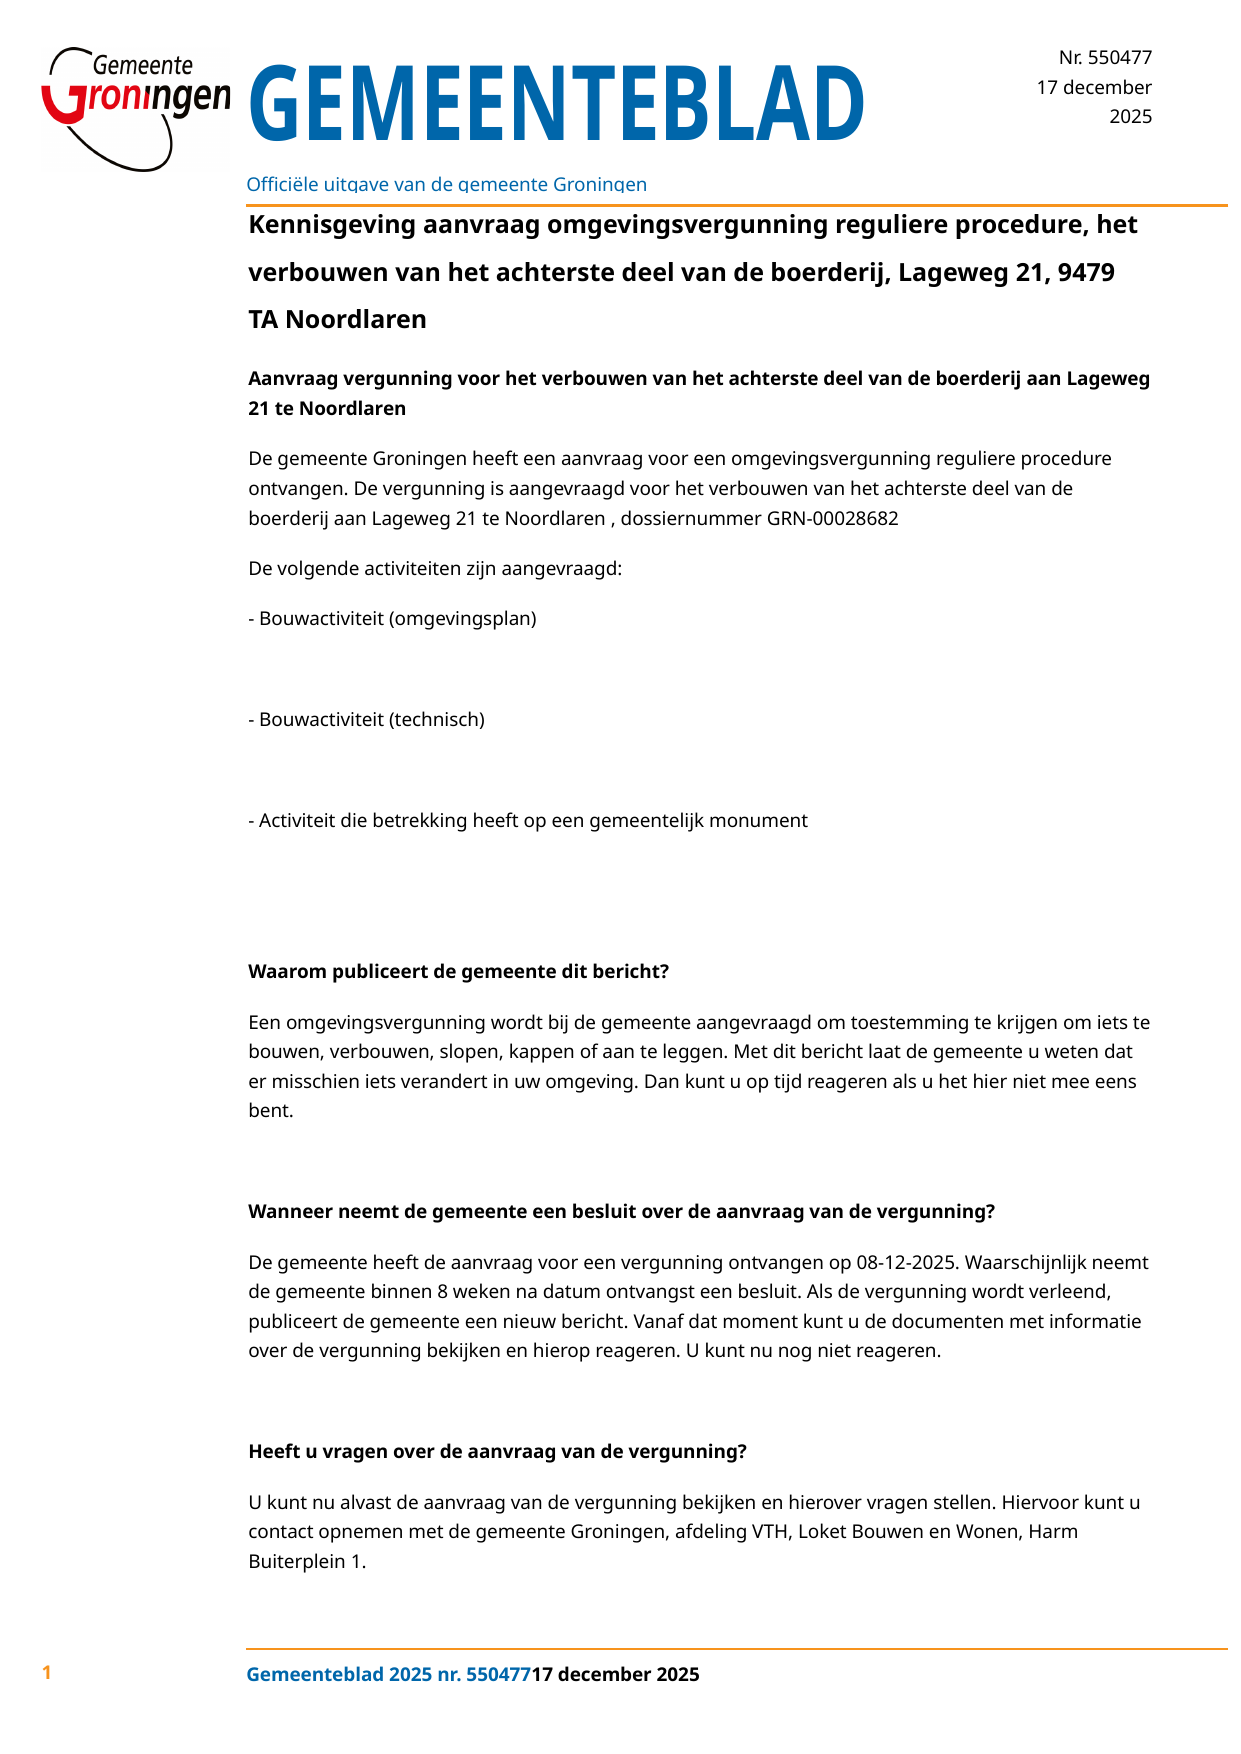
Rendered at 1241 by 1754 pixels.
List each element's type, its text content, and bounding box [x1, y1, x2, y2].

text U kunt nu alvast de aanvraag van de vergunning bekijken en hierover vragen stellen. Hiervoor kunt u contact opnemen met de gemeente Groningen, afdeling VTH, Loket Bouwen en Wonen, Harm Buiterplein 1. [248, 1489, 1152, 1574]
text Aanvraag vergunning voor het verbouwen van het achterste deel van de boerderij aan Lageweg 21 te Noordlaren [248, 366, 1152, 421]
text - Bouwactiviteit (omgevingsplan) [248, 606, 1152, 631]
text De volgende activiteiten zijn aangevraagd: [248, 555, 1152, 581]
text Kennisgeving aanvraag omgevingsvergunning reguliere procedure, het verbouwen van het achterste deel van de boerderij, Lageweg 21, 9479 TA Noordlaren [248, 207, 1152, 336]
text - Bouwactiviteit (technisch) [248, 706, 1152, 732]
text De gemeente heeft de aanvraag voor een vergunning ontvangen op 08-12-2025. Waarschijnlijk neemt de gemeente binnen 8 weken na datum ontvangst een besluit. Als de vergunning wordt verleend, publiceert de gemeente een nieuw bericht. Vanaf dat moment kunt u de documenten met informatie over de vergunning bekijken en hierop reageren. U kunt nu nog niet reageren. [248, 1249, 1152, 1363]
text Een omgevingsvergunning wordt bij de gemeente aangevraagd om toestemming te krijgen om iets te bouwen, verbouwen, slopen, kappen of aan te leggen. Met dit bericht laat de gemeente u weten dat er misschien iets verandert in uw omgeving. Dan kunt u op tijd reageren als u het hier niet mee eens bent. [248, 1009, 1152, 1123]
text Wanneer neemt de gemeente een besluit over de aanvraag van de vergunning? [248, 1198, 1152, 1224]
text Heeft u vragen over de aanvraag van de vergunning? [248, 1438, 1152, 1464]
text - Activiteit die betrekking heeft op een gemeentelijk monument [248, 807, 1152, 833]
text Waarom publiceert de gemeente dit bericht? [248, 958, 1152, 984]
text De gemeente Groningen heeft een aanvraag voor een omgevingsvergunning reguliere procedure ontvangen. De vergunning is aangevraagd voor het verbouwen van het achterste deel van de boerderij aan Lageweg 21 te Noordlaren , dossiernummer GRN-00028682 [248, 446, 1152, 530]
picture [41, 47, 231, 172]
